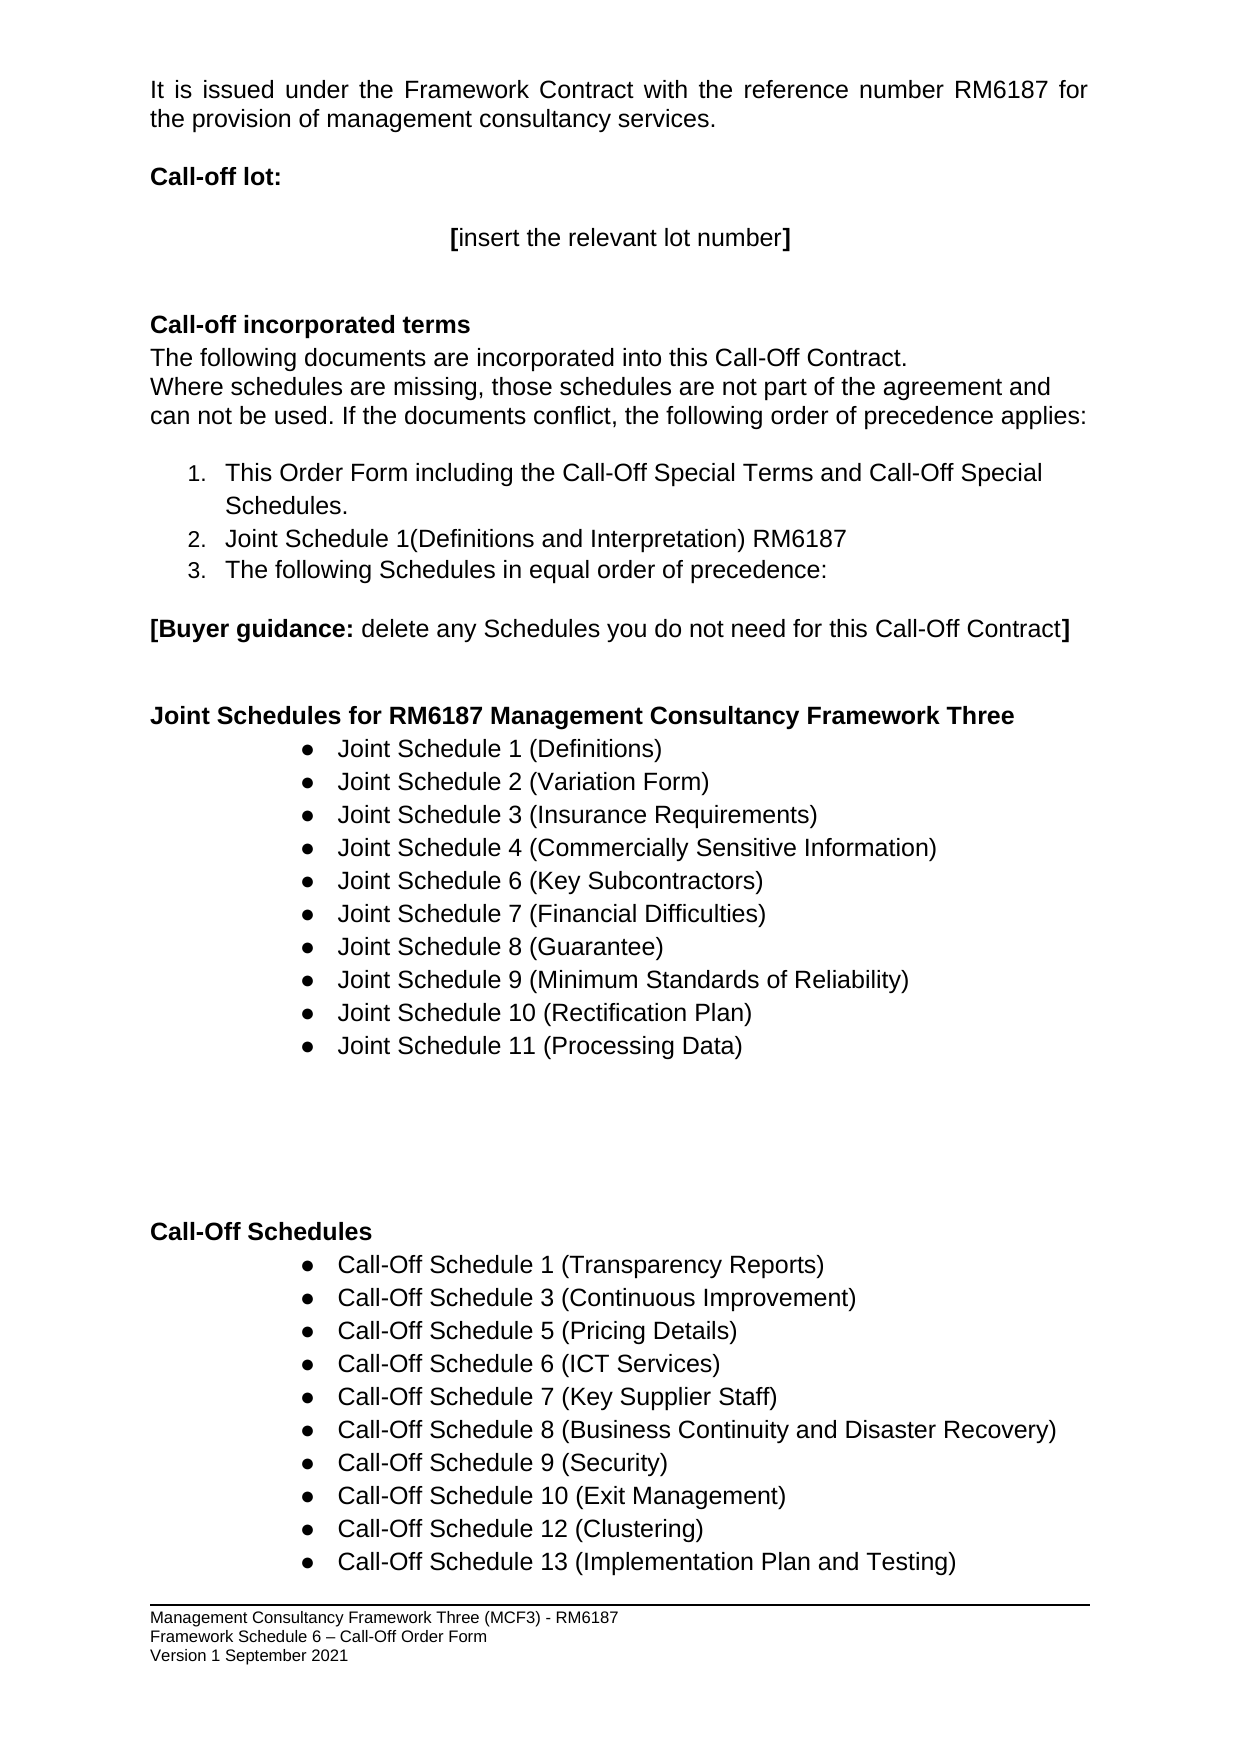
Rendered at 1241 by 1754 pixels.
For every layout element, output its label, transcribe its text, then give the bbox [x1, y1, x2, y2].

subtitle Joint Schedules for RM6187 Management Consultancy Framework Three [150, 701, 1090, 730]
list Call-Off Schedule 3 (Continuous Improvement) [300, 1283, 1090, 1313]
list Joint Schedule 2 (Variation Form) [300, 767, 1090, 798]
list Joint Schedule 9 (Minimum Standards of Reliability) [300, 965, 1090, 996]
list Joint Schedule 6 (Key Subcontractors) [300, 866, 1090, 897]
list Joint Schedule 1(Definitions and Interpretation) RM6187 [187, 524, 1090, 553]
list Joint Schedule 4 (Commercially Sensitive Information) [300, 833, 1090, 864]
list Call-Off Schedule 6 (ICT Services) [300, 1349, 1090, 1379]
list Call-Off Schedule 5 (Pricing Details) [300, 1316, 1090, 1347]
list Call-Off Schedule 7 (Key Supplier Staff) [300, 1382, 1090, 1413]
list Call-Off Schedule 9 (Security) [300, 1448, 1090, 1479]
list Joint Schedule 1 (Definitions) [300, 734, 1090, 765]
list Joint Schedule 8 (Guarantee) [300, 932, 1090, 963]
list Joint Schedule 10 (Rectification Plan) [300, 998, 1090, 1029]
text It is issued under the Framework Contract with the reference number RM6187 for the provision of management consultancy services. [150, 75, 1090, 132]
list Call-Off Schedule 12 (Clustering) [300, 1514, 1090, 1545]
list This Order Form including the Call-Off Special Terms and Call-Off Special Schedules. [187, 458, 1090, 520]
list Call-Off Schedule 13 (Implementation Plan and Testing) [300, 1547, 1090, 1578]
subtitle Call-off lot: [150, 162, 1090, 190]
subtitle Call-off incorporated terms [150, 310, 1090, 339]
text [Buyer guidance: delete any Schedules you do not need for this Call-Off Contract] [150, 614, 1135, 643]
subtitle Call-Off Schedules [150, 1217, 1090, 1245]
list Call-Off Schedule 10 (Exit Management) [300, 1481, 1090, 1512]
text The following documents are incorporated into this Call-Off Contract. [150, 343, 1090, 372]
list Call-Off Schedule 1 (Transparency Reports) [300, 1249, 1090, 1281]
text Where schedules are missing, those schedules are not part of the agreement and can not be used. If the documents conflict, the following order of precedence applies: [150, 372, 1090, 429]
list Joint Schedule 7 (Financial Difficulties) [300, 899, 1090, 930]
list The following Schedules in equal order of precedence: [187, 555, 1090, 584]
list Joint Schedule 3 (Insurance Requirements) [300, 800, 1090, 831]
text [insert the relevant lot number] [450, 223, 1090, 252]
list Joint Schedule 11 (Processing Data) [300, 1031, 1090, 1062]
list Call-Off Schedule 8 (Business Continuity and Disaster Recovery) [300, 1415, 1090, 1446]
